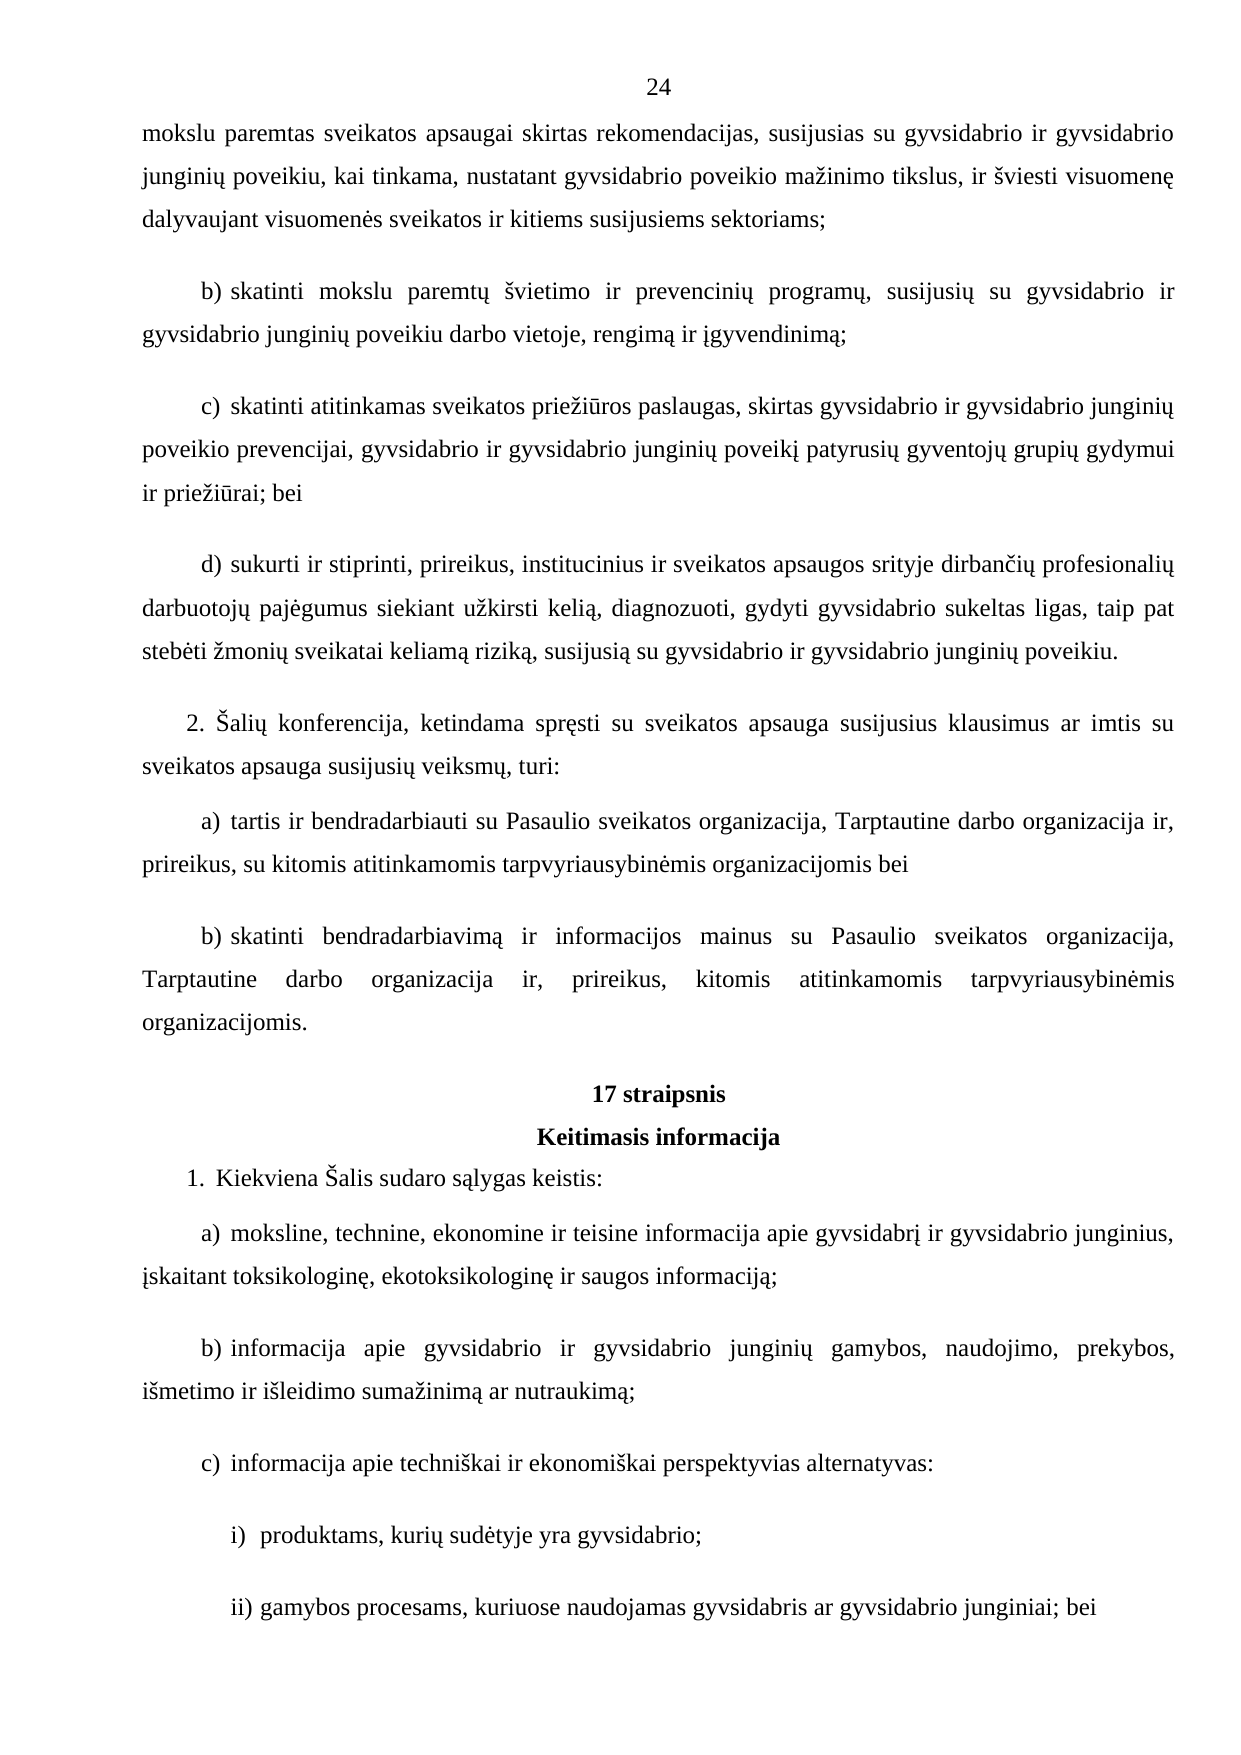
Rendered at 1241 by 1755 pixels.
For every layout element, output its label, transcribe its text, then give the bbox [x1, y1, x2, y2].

text b) skatinti bendradarbiavimą ir informacijos mainus su Pasaulio sveikatos organizacija, Tarptautine darbo organizacija ir, prireikus, kitomis atitinkamomis tarpvyriausybinėmis organizacijomis. [142, 921, 1175, 1036]
text 1. Kiekviena Šalis sudaro sąlygas keistis: [142, 1163, 1175, 1192]
text ii) gamybos procesams, kuriuose naudojamas gyvsidabris ar gyvsidabrio junginiai; bei [142, 1592, 1175, 1620]
text i) produktams, kurių sudėtyje yra gyvsidabrio; [142, 1520, 1175, 1548]
text a) moksline, technine, ekonomine ir teisine informacija apie gyvsidabrį ir gyvsidabrio junginius, įskaitant toksikologinę, ekotoksikologinę ir saugos informaciją; [142, 1218, 1175, 1290]
text 2. Šalių konferencija, ketindama spręsti su sveikatos apsauga susijusius klausimus ar imtis su sveikatos apsauga susijusių veiksmų, turi: [142, 708, 1175, 779]
text 17 straipsnis [142, 1079, 1175, 1108]
text Keitimasis informacija [142, 1122, 1175, 1151]
text d) sukurti ir stiprinti, prireikus, institucinius ir sveikatos apsaugos srityje dirbančių profesionalių darbuotojų pajėgumus siekiant užkirsti kelią, diagnozuoti, gydyti gyvsidabrio sukeltas ligas, taip pat stebėti žmonių sveikatai keliamą riziką, susijusią su gyvsidabrio ir gyvsidabrio junginių poveikiu. [142, 549, 1175, 664]
text c) informacija apie techniškai ir ekonomiškai perspektyvias alternatyvas: [142, 1448, 1175, 1477]
text b) skatinti mokslu paremtų švietimo ir prevencinių programų, susijusių su gyvsidabrio ir gyvsidabrio junginių poveikiu darbo vietoje, rengimą ir įgyvendinimą; [142, 276, 1175, 348]
text b) informacija apie gyvsidabrio ir gyvsidabrio junginių gamybos, naudojimo, prekybos, išmetimo ir išleidimo sumažinimą ar nutraukimą; [142, 1333, 1175, 1405]
text a) tartis ir bendradarbiauti su Pasaulio sveikatos organizacija, Tarptautine darbo organizacija ir, prireikus, su kitomis atitinkamomis tarpvyriausybinėmis organizacijomis bei [142, 806, 1175, 878]
text c) skatinti atitinkamas sveikatos priežiūros paslaugas, skirtas gyvsidabrio ir gyvsidabrio junginių poveikio prevencijai, gyvsidabrio ir gyvsidabrio junginių poveikį patyrusių gyventojų grupių gydymui ir priežiūrai; bei [142, 391, 1175, 506]
text mokslu paremtas sveikatos apsaugai skirtas rekomendacijas, susijusias su gyvsidabrio ir gyvsidabrio junginių poveikiu, kai tinkama, nustatant gyvsidabrio poveikio mažinimo tikslus, ir šviesti visuomenę dalyvaujant visuomenės sveikatos ir kitiems susijusiems sektoriams; [142, 118, 1175, 233]
